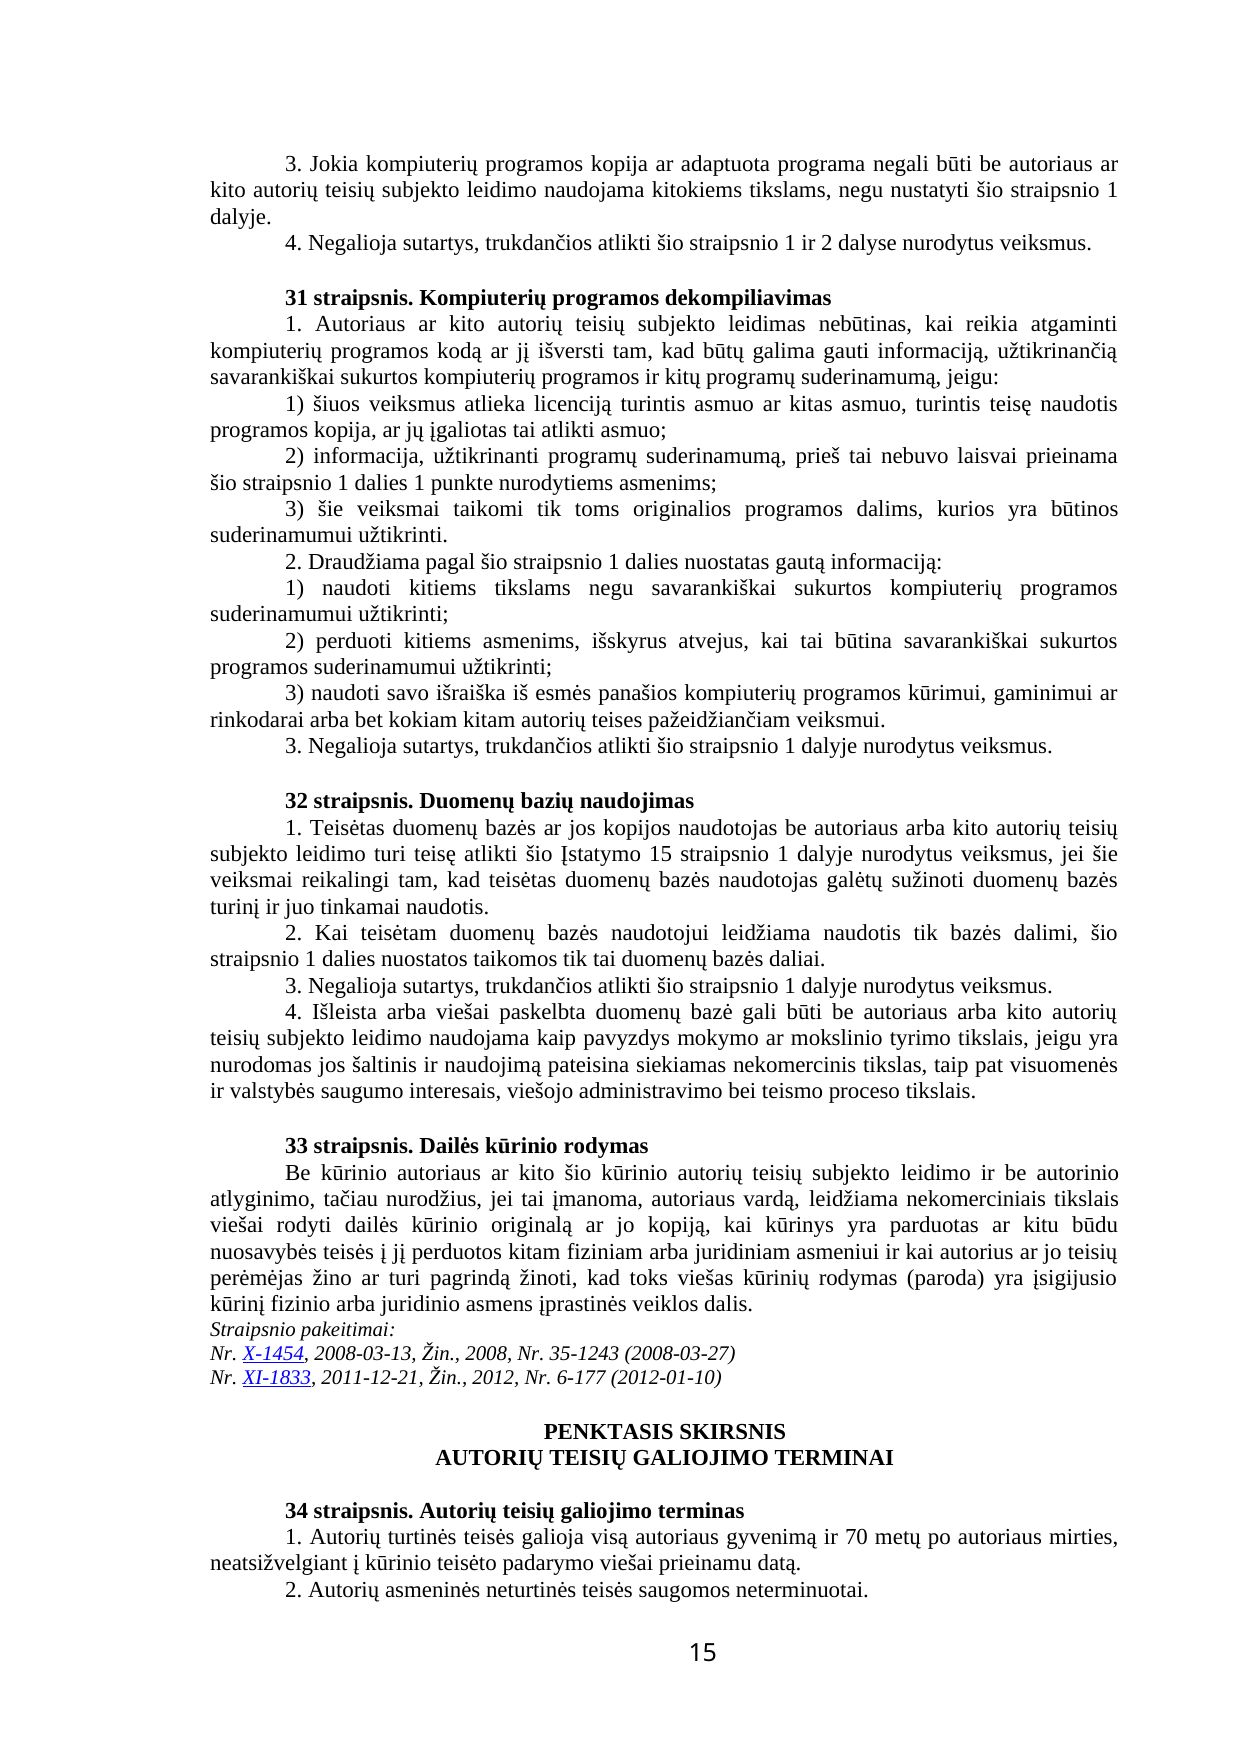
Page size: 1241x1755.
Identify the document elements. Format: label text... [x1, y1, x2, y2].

text Straipsnio pakeitimai: [210, 1317, 1119, 1341]
text 1. Teisėtas duomenų bazės ar jos kopijos naudotojas be autoriaus arba kito autorių teisių subjekto leidimo turi teisę atlikti šio Įstatymo 15 straipsnio 1 dalyje nurodytus veiksmus, jei šie veiksmai reikalingi tam, kad teisėtas duomenų bazės naudotojas galėtų sužinoti duomenų bazės turinį ir juo tinkamai naudotis. [210, 814, 1119, 919]
text 2) perduoti kitiems asmenims, išskyrus atvejus, kai tai būtina savarankiškai sukurtos programos suderinamumui užtikrinti; [210, 627, 1119, 679]
text 2. Draudžiama pagal šio straipsnio 1 dalies nuostatas gautą informaciją: [210, 548, 1119, 574]
text 34 straipsnis. Autorių teisių galiojimo terminas [210, 1497, 1119, 1523]
text 3) naudoti savo išraiška iš esmės panašios kompiuterių programos kūrimui, gaminimui ar rinkodarai arba bet kokiam kitam autorių teises pažeidžiančiam veiksmui. [210, 679, 1119, 732]
text 4. Negalioja sutartys, trukdančios atlikti šio straipsnio 1 ir 2 dalyse nurodytus veiksmus. [210, 229, 1119, 255]
text Be kūrinio autoriaus ar kito šio kūrinio autorių teisių subjekto leidimo ir be autorinio atlyginimo, tačiau nurodžius, jei tai įmanoma, autoriaus vardą, leidžiama nekomerciniais tikslais viešai rodyti dailės kūrinio originalą ar jo kopiją, kai kūrinys yra parduotas ar kitu būdu nuosavybės teisės į jį perduotos kitam fiziniam arba juridiniam asmeniui ir kai autorius ar jo teisių perėmėjas žino ar turi pagrindą žinoti, kad toks viešas kūrinių rodymas (paroda) yra įsigijusio kūrinį fizinio arba juridinio asmens įprastinės veiklos dalis. [210, 1159, 1119, 1317]
text 1. Autorių turtinės teisės galioja visą autoriaus gyvenimą ir 70 metų po autoriaus mirties, neatsižvelgiant į kūrinio teisėto padarymo viešai prieinamu datą. [210, 1523, 1119, 1576]
subtitle PENKTASIS SKIRSNIS [210, 1418, 1119, 1444]
text 2. Autorių asmeninės neturtinės teisės saugomos neterminuotai. [210, 1576, 1119, 1602]
text 3. Jokia kompiuterių programos kopija ar adaptuota programa negali būti be autoriaus ar kito autorių teisių subjekto leidimo naudojama kitokiems tikslams, negu nustatyti šio straipsnio 1 dalyje. [210, 150, 1119, 229]
text 33 straipsnis. Dailės kūrinio rodymas [210, 1132, 1120, 1159]
text 32 straipsnis. Duomenų bazių naudojimas [210, 787, 1119, 814]
text 1) šiuos veiksmus atlieka licenciją turintis asmuo ar kitas asmuo, turintis teisę naudotis programos kopija, ar jų įgaliotas tai atlikti asmuo; [210, 389, 1119, 442]
text Nr. XI-1833, 2011-12-21, Žin., 2012, Nr. 6-177 (2012-01-10) [210, 1365, 1120, 1389]
text 1) naudoti kitiems tikslams negu savarankiškai sukurtos kompiuterių programos suderinamumui užtikrinti; [210, 574, 1119, 627]
text 3. Negalioja sutartys, trukdančios atlikti šio straipsnio 1 dalyje nurodytus veiksmus. [210, 972, 1119, 998]
text 3) šie veiksmai taikomi tik toms originalios programos dalims, kurios yra būtinos suderinamumui užtikrinti. [210, 495, 1119, 548]
text 1. Autoriaus ar kito autorių teisių subjekto leidimas nebūtinas, kai reikia atgaminti kompiuterių programos kodą ar jį išversti tam, kad būtų galima gauti informaciją, užtikrinančią savarankiškai sukurtos kompiuterių programos ir kitų programų suderinamumą, jeigu: [210, 311, 1119, 389]
text 4. Išleista arba viešai paskelbta duomenų bazė gali būti be autoriaus arba kito autorių teisių subjekto leidimo naudojama kaip pavyzdys mokymo ar mokslinio tyrimo tikslais, jeigu yra nurodomas jos šaltinis ir naudojimą pateisina siekiamas nekomercinis tikslas, taip pat visuomenės ir valstybės saugumo interesais, viešojo administravimo bei teismo proceso tikslais. [210, 998, 1119, 1103]
text Nr. X-1454, 2008-03-13, Žin., 2008, Nr. 35-1243 (2008-03-27) [210, 1341, 1120, 1365]
text AUTORIŲ TEISIŲ GALIOJIMO TERMINAI [210, 1444, 1119, 1470]
text 31 straipsnis. Kompiuterių programos dekompiliavimas [210, 284, 1119, 311]
text 2) informacija, užtikrinanti programų suderinamumą, prieš tai nebuvo laisvai prieinama šio straipsnio 1 dalies 1 punkte nurodytiems asmenims; [210, 442, 1119, 495]
text 2. Kai teisėtam duomenų bazės naudotojui leidžiama naudotis tik bazės dalimi, šio straipsnio 1 dalies nuostatos taikomos tik tai duomenų bazės daliai. [210, 919, 1119, 972]
text 3. Negalioja sutartys, trukdančios atlikti šio straipsnio 1 dalyje nurodytus veiksmus. [210, 732, 1119, 758]
